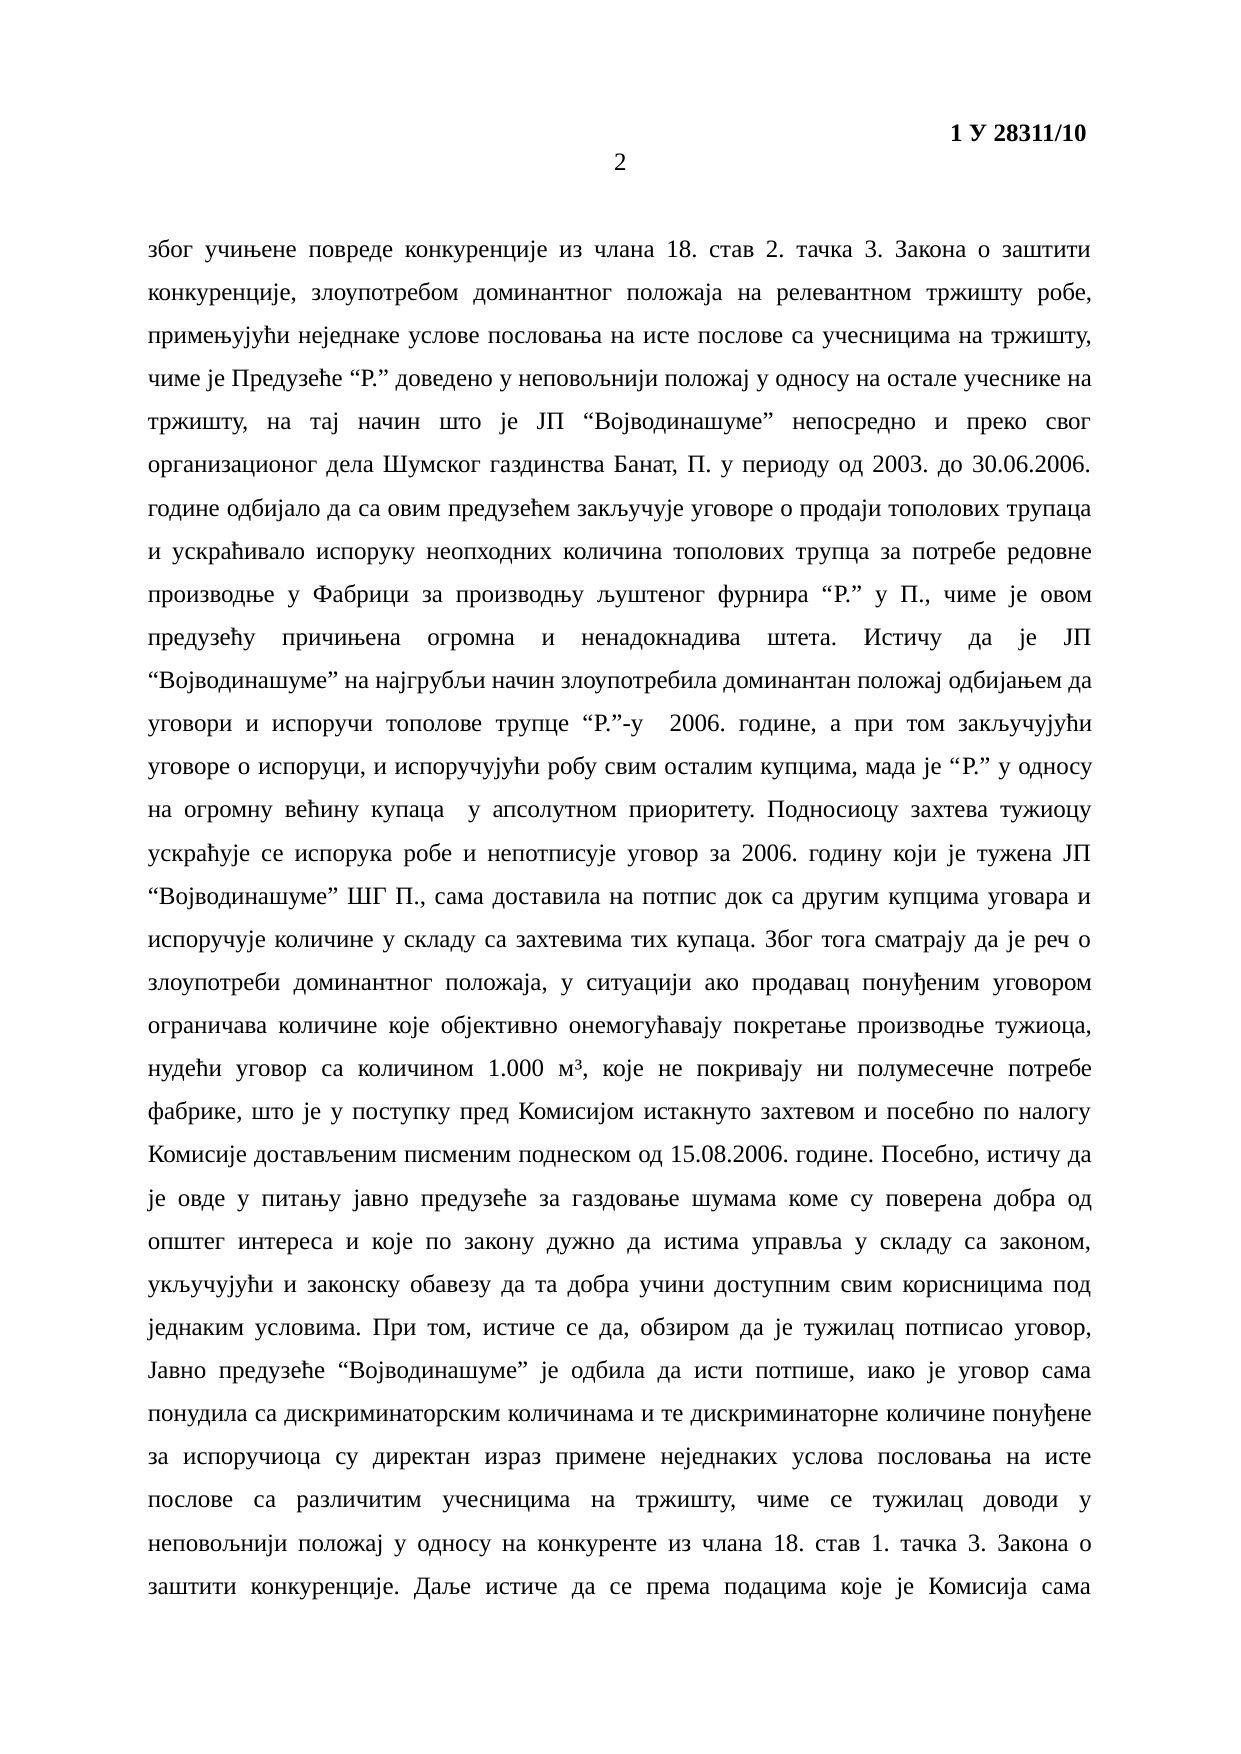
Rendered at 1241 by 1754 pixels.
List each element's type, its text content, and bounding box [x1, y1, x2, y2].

text због учињене повреде конкуренције из члана 18. став 2. тачка 3. Закона о заштити конкуренције, злоупотребом доминантног положаја на релевантном тржишту робе, примењујући неједнаке услове пословања на исте послове са учесницима на тржишту, чиме је Предузеће “P.” доведено у неповољнији положај у односу на остале учеснике на тржишту, на тај начин што је ЈП “Војводинашуме” непосредно и преко свог организационог дела Шумског газдинства Банат, П. у периоду од 2003. до 30.06.2006. године одбијало да са овим предузећем закључује уговоре о продаји тополових трупаца и ускраћивало испоруку неопходних количина тополових трупца за потребе редовне производње у Фабрици за производњу љуштеног фурнира “P.” у П., чиме је овом предузећу причињена огромна и ненадокнадива штета. Истичу да је ЈП “Војводинашуме” на најгрубљи начин злоупотребила доминантан положај одбијањем да уговори и испоручи тополове трупце “P.”-у 2006. године, а при том закључујући уговоре о испоруци, и испоручујући робу свим осталим купцима, мада је “P.” у односу на огромну већину купаца у апсолутном приоритету. Подносиоцу захтева тужиоцу ускраћује се испорука робе и непотписује уговор за 2006. годину који је тужена ЈП “Војводинашуме” ШГ П., сама доставила на потпис док са другим купцима уговара и испоручује количине у складу са захтевима тих купаца. Због тога сматрају да је реч о злоупотреби доминантног положаја, у ситуацији ако продавац понуђеним уговором ограничава количине које објективно онемогућавају покретање производње тужиоца, нудећи уговор са количином 1.000 м³, које не покривају ни полумесечне потребе фабрике, што је у поступку пред Комисијом истакнуто захтевом и посебно по налогу Комисије достављеним писменим поднеском од 15.08.2006. године. Посебно, истичу да је овде у питању јавно предузеће за газдовање шумама коме су поверена добра од општег интереса и које по закону дужно да истима управља у складу са законом, укључујући и законску обавезу да та добра учини доступним свим корисницима под једнаким условима. При том, истиче се да, обзиром да је тужилац потписао уговор, Јавно предузеће “Војводинашуме” је одбила да исти потпише, иако је уговор сама понудила са дискриминаторским количинама и те дискриминаторне количине понуђене за испоручиоца су директан израз примене неједнаких услова пословања на исте послове са различитим учесницима на тржишту, чиме се тужилац доводи у неповољнији положај у односу на конкуренте из члана 18. став 1. тачка 3. Закона о заштити конкуренције. Даље истиче да се према подацима које је Комисија сама [148, 234, 1093, 1599]
